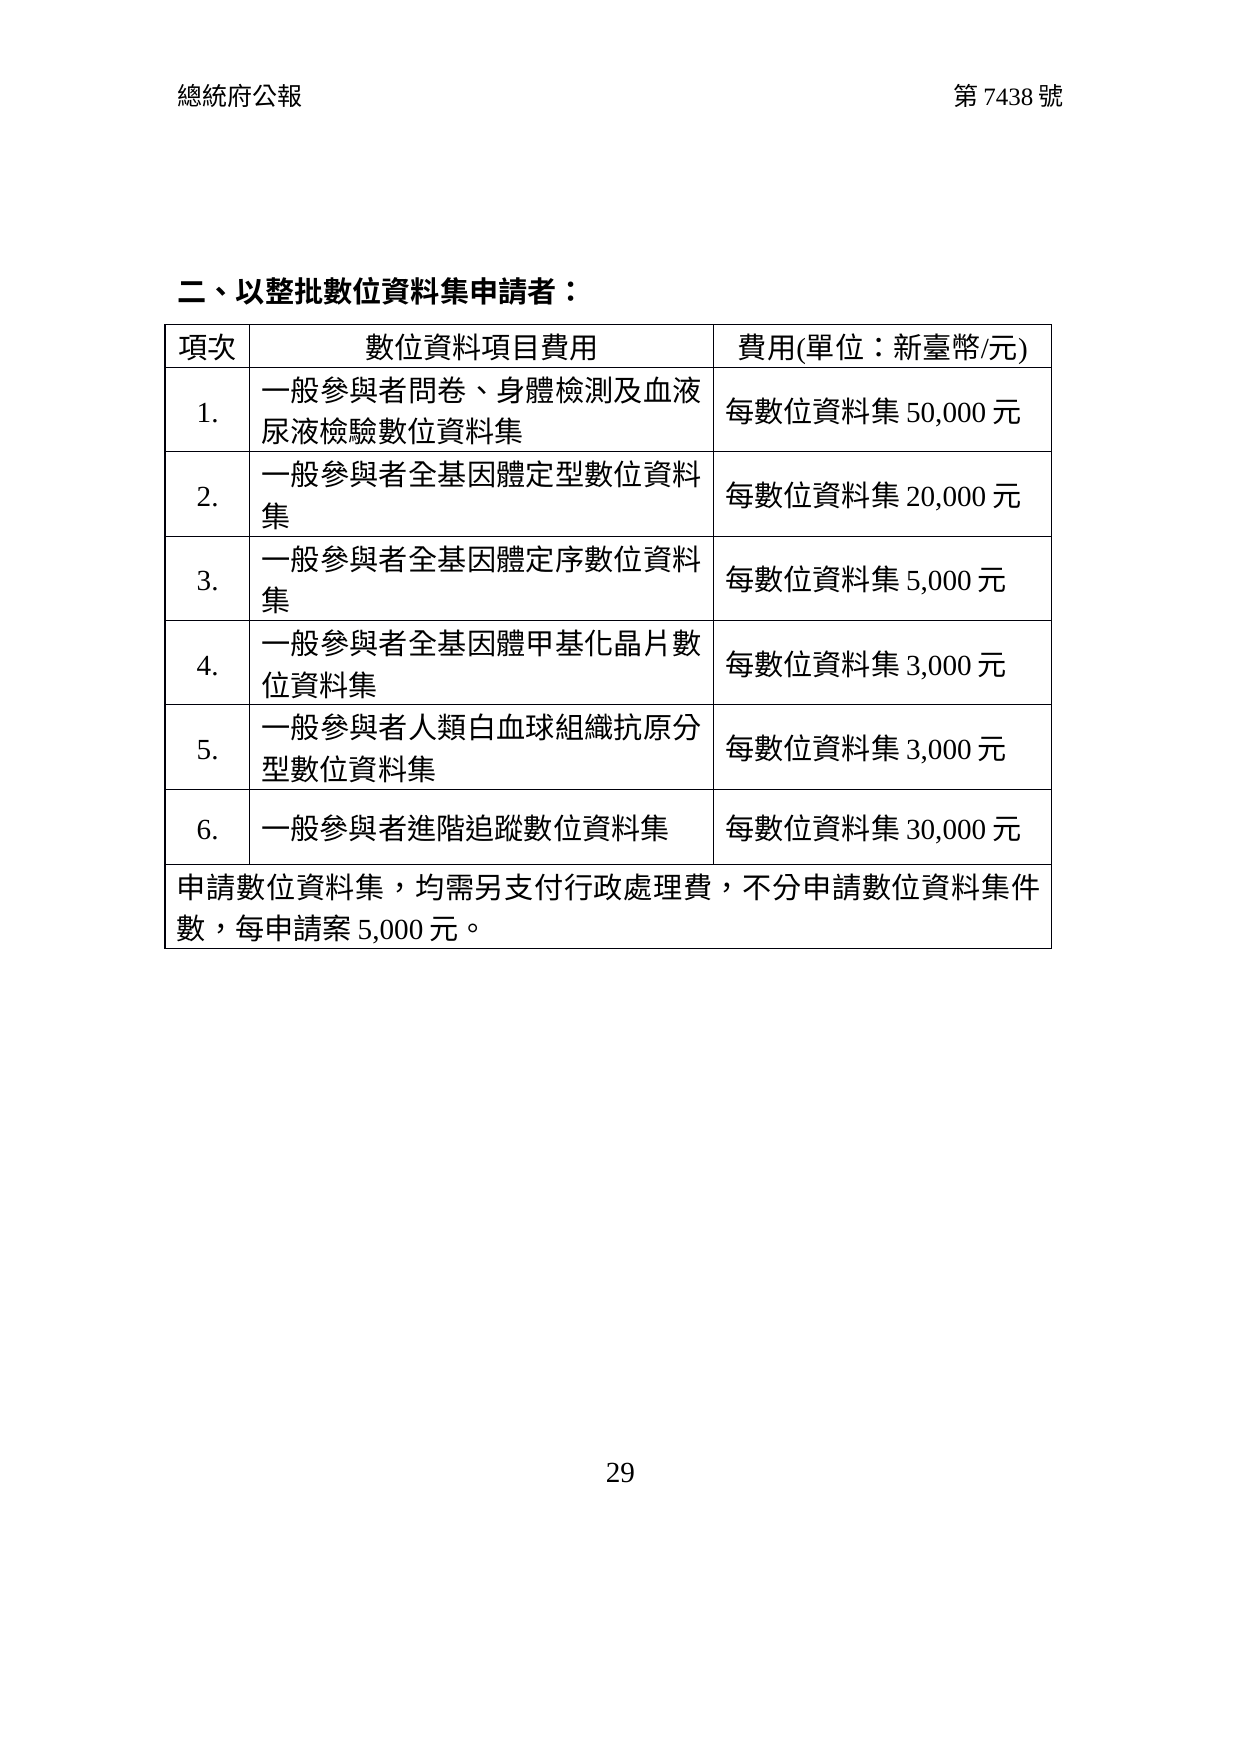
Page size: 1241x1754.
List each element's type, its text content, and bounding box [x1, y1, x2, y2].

table_cell 5. [166, 705, 249, 789]
table_cell 一般參與者問卷、身體檢測及血液尿液檢驗數位資料集 [250, 368, 713, 451]
table_cell 每數位資料集30,000元 [714, 790, 1051, 864]
table_cell 1. [166, 368, 249, 451]
table_cell 每數位資料集3,000元 [714, 621, 1051, 704]
table_cell 一般參與者全基因體定序數位資料集 [250, 537, 713, 620]
table_cell 申請數位資料集，均需另支付行政處理費，不分申請數位資料集件數，每申請案5,000元。 [166, 865, 1051, 948]
table_cell 一般參與者人類白血球組織抗原分型數位資料集 [250, 705, 713, 789]
table_cell 每數位資料集5,000元 [714, 537, 1051, 620]
text 二、以整批數位資料集申請者： [177, 266, 1063, 312]
table_header 項次 [166, 325, 249, 367]
table_cell 6. [166, 790, 249, 864]
table_cell 一般參與者全基因體定型數位資料集 [250, 452, 713, 536]
table_header 數位資料項目費用 [250, 325, 713, 367]
table_cell 4. [166, 621, 249, 704]
table_cell 一般參與者全基因體甲基化晶片數位資料集 [250, 621, 713, 704]
table_cell 每數位資料集20,000元 [714, 452, 1051, 536]
table_cell 每數位資料集3,000元 [714, 705, 1051, 789]
table_cell 一般參與者進階追蹤數位資料集 [250, 790, 713, 864]
table_cell 每數位資料集50,000元 [714, 368, 1051, 451]
table_cell 3. [166, 537, 249, 620]
table_header 費用(單位：新臺幣/元) [714, 325, 1051, 367]
table_cell 2. [166, 452, 249, 536]
